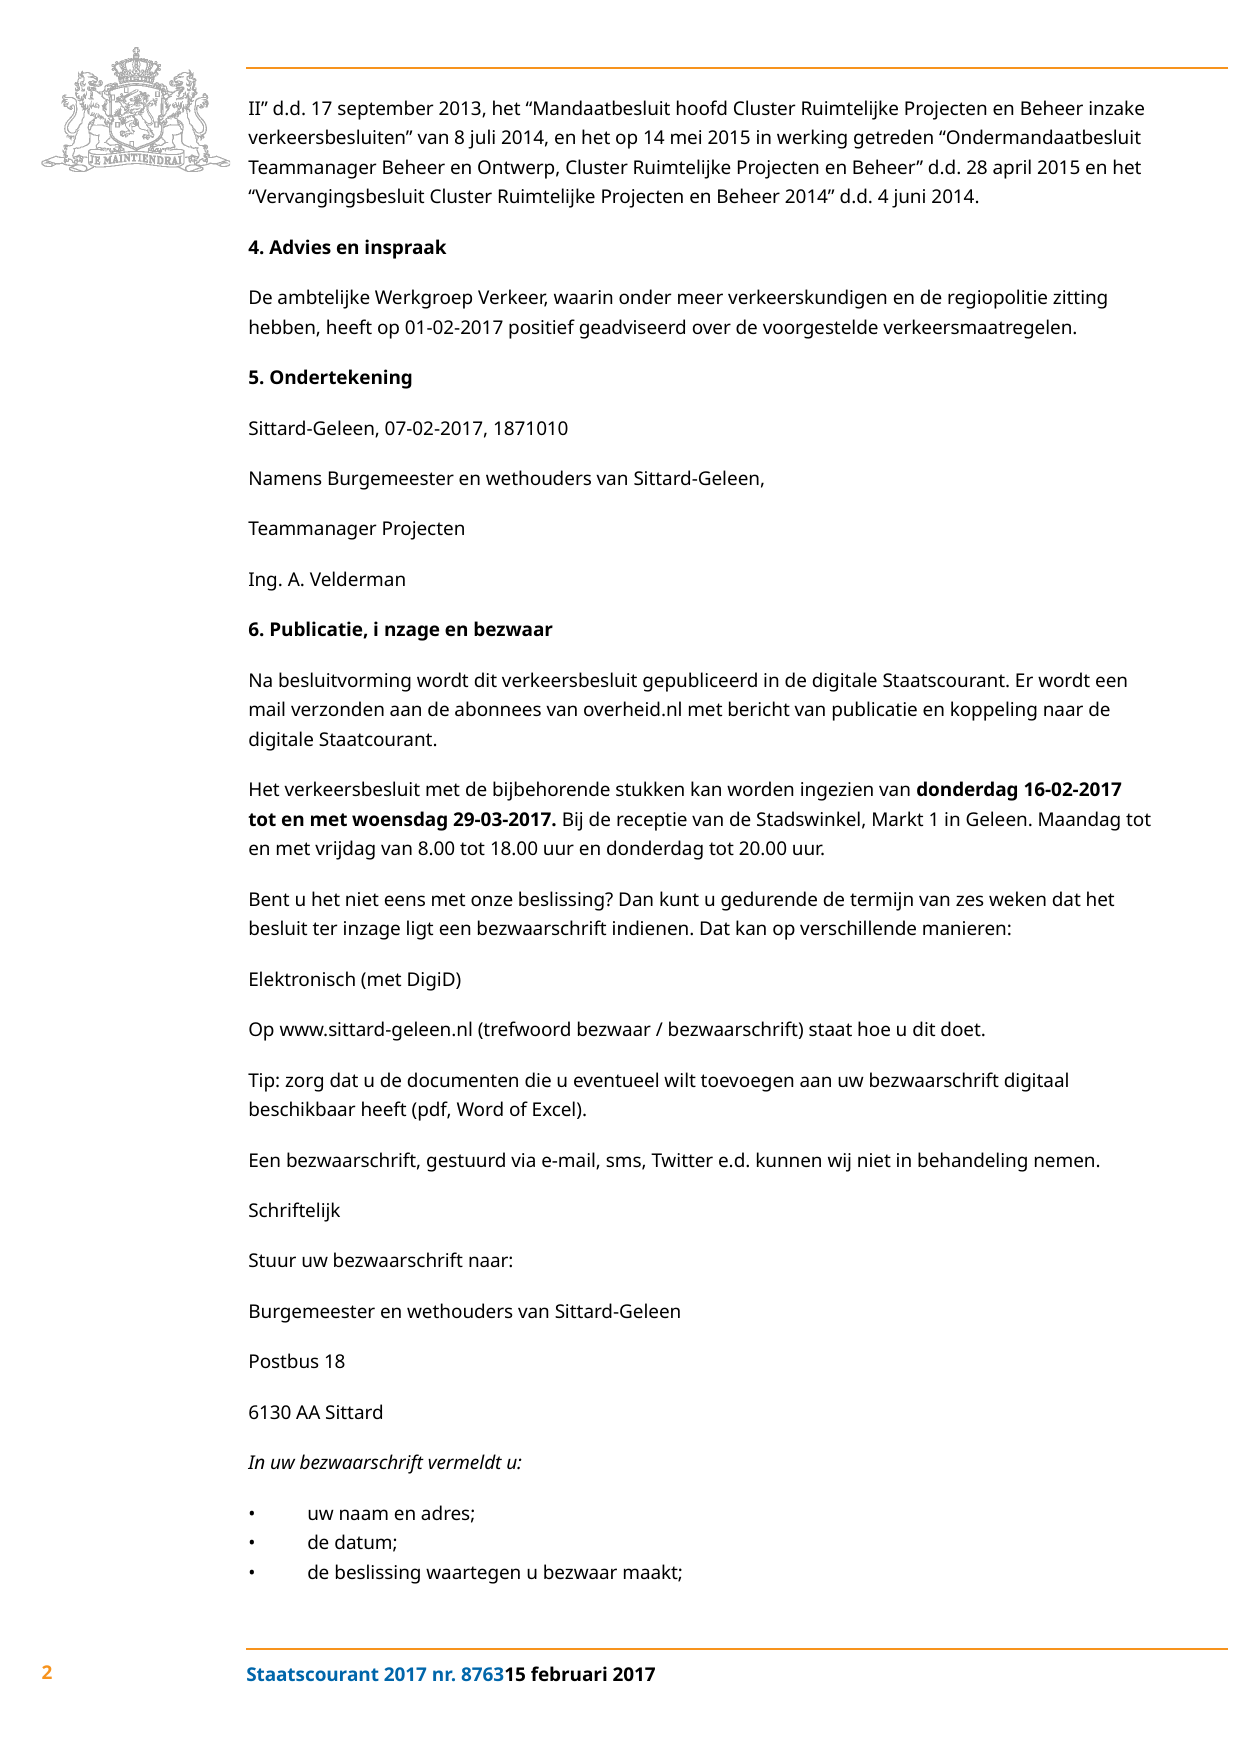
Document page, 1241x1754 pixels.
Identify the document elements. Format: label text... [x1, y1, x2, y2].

text Postbus 18 [248, 1348, 1152, 1374]
list de datum; [248, 1529, 1152, 1555]
text Een bezwaarschrift, gestuurd via e-mail, sms, Twitter e.d. kunnen wij niet in behandeling nemen. [248, 1147, 1152, 1173]
list de beslissing waartegen u bezwaar maakt; [248, 1559, 1152, 1585]
text Sittard-Geleen, 07-02-2017, 1871010 [248, 415, 1152, 441]
text Burgemeester en wethouders van Sittard-Geleen [248, 1298, 1152, 1324]
text 4. Advies en inspraak [248, 234, 1152, 260]
text Het verkeersbesluit met de bijbehorende stukken kan worden ingezien van donderdag 16-02-2017 tot en met woensdag 29-03-2017. Bij de receptie van de Stadswinkel, Markt 1 in Geleen. Maandag tot en met vrijdag van 8.00 tot 18.00 uur en donderdag tot 20.00 uur. [248, 776, 1152, 861]
text In uw bezwaarschrift vermeldt u: [248, 1449, 1152, 1475]
text Op www.sittard-geleen.nl (trefwoord bezwaar / bezwaarschrift) staat hoe u dit doet. [248, 1016, 1152, 1042]
text II” d.d. 17 september 2013, het “Mandaatbesluit hoofd Cluster Ruimtelijke Projecten en Beheer inzake verkeersbesluiten” van 8 juli 2014, en het op 14 mei 2015 in werking getreden “Ondermandaatbesluit Teammanager Beheer en Ontwerp, Cluster Ruimtelijke Projecten en Beheer” d.d. 28 april 2015 en het “Vervangingsbesluit Cluster Ruimtelijke Projecten en Beheer 2014” d.d. 4 juni 2014. [248, 95, 1152, 209]
text 6. Publicatie, i nzage en bezwaar [248, 616, 1152, 642]
text 6130 AA Sittard [248, 1399, 1152, 1425]
text Bent u het niet eens met onze beslissing? Dan kunt u gedurende de termijn van zes weken dat het besluit ter inzage ligt een bezwaarschrift indienen. Dat kan op verschillende manieren: [248, 886, 1152, 941]
text Na besluitvorming wordt dit verkeersbesluit gepubliceerd in de digitale Staatscourant. Er wordt een mail verzonden aan de abonnees van overheid.nl met bericht van publicatie en koppeling naar de digitale Staatcourant. [248, 667, 1152, 752]
text Schriftelijk [248, 1197, 1152, 1223]
text De ambtelijke Werkgroep Verkeer, waarin onder meer verkeerskundigen en de regiopolitie zitting hebben, heeft op 01-02-2017 positief geadviseerd over de voorgestelde verkeersmaatregelen. [248, 284, 1152, 340]
text Teammanager Projecten [248, 516, 1152, 541]
text Ing. A. Velderman [248, 566, 1152, 592]
text Tip: zorg dat u de documenten die u eventueel wilt toevoegen aan uw bezwaarschrift digitaal beschikbaar heeft (pdf, Word of Excel). [248, 1067, 1152, 1122]
text 5. Ondertekening [248, 364, 1152, 390]
text Stuur uw bezwaarschrift naar: [248, 1248, 1152, 1273]
text Elektronisch (met DigiD) [248, 966, 1152, 992]
list uw naam en adres; [248, 1500, 1152, 1526]
picture [41, 47, 231, 172]
text Namens Burgemeester en wethouders van Sittard-Geleen, [248, 465, 1152, 491]
